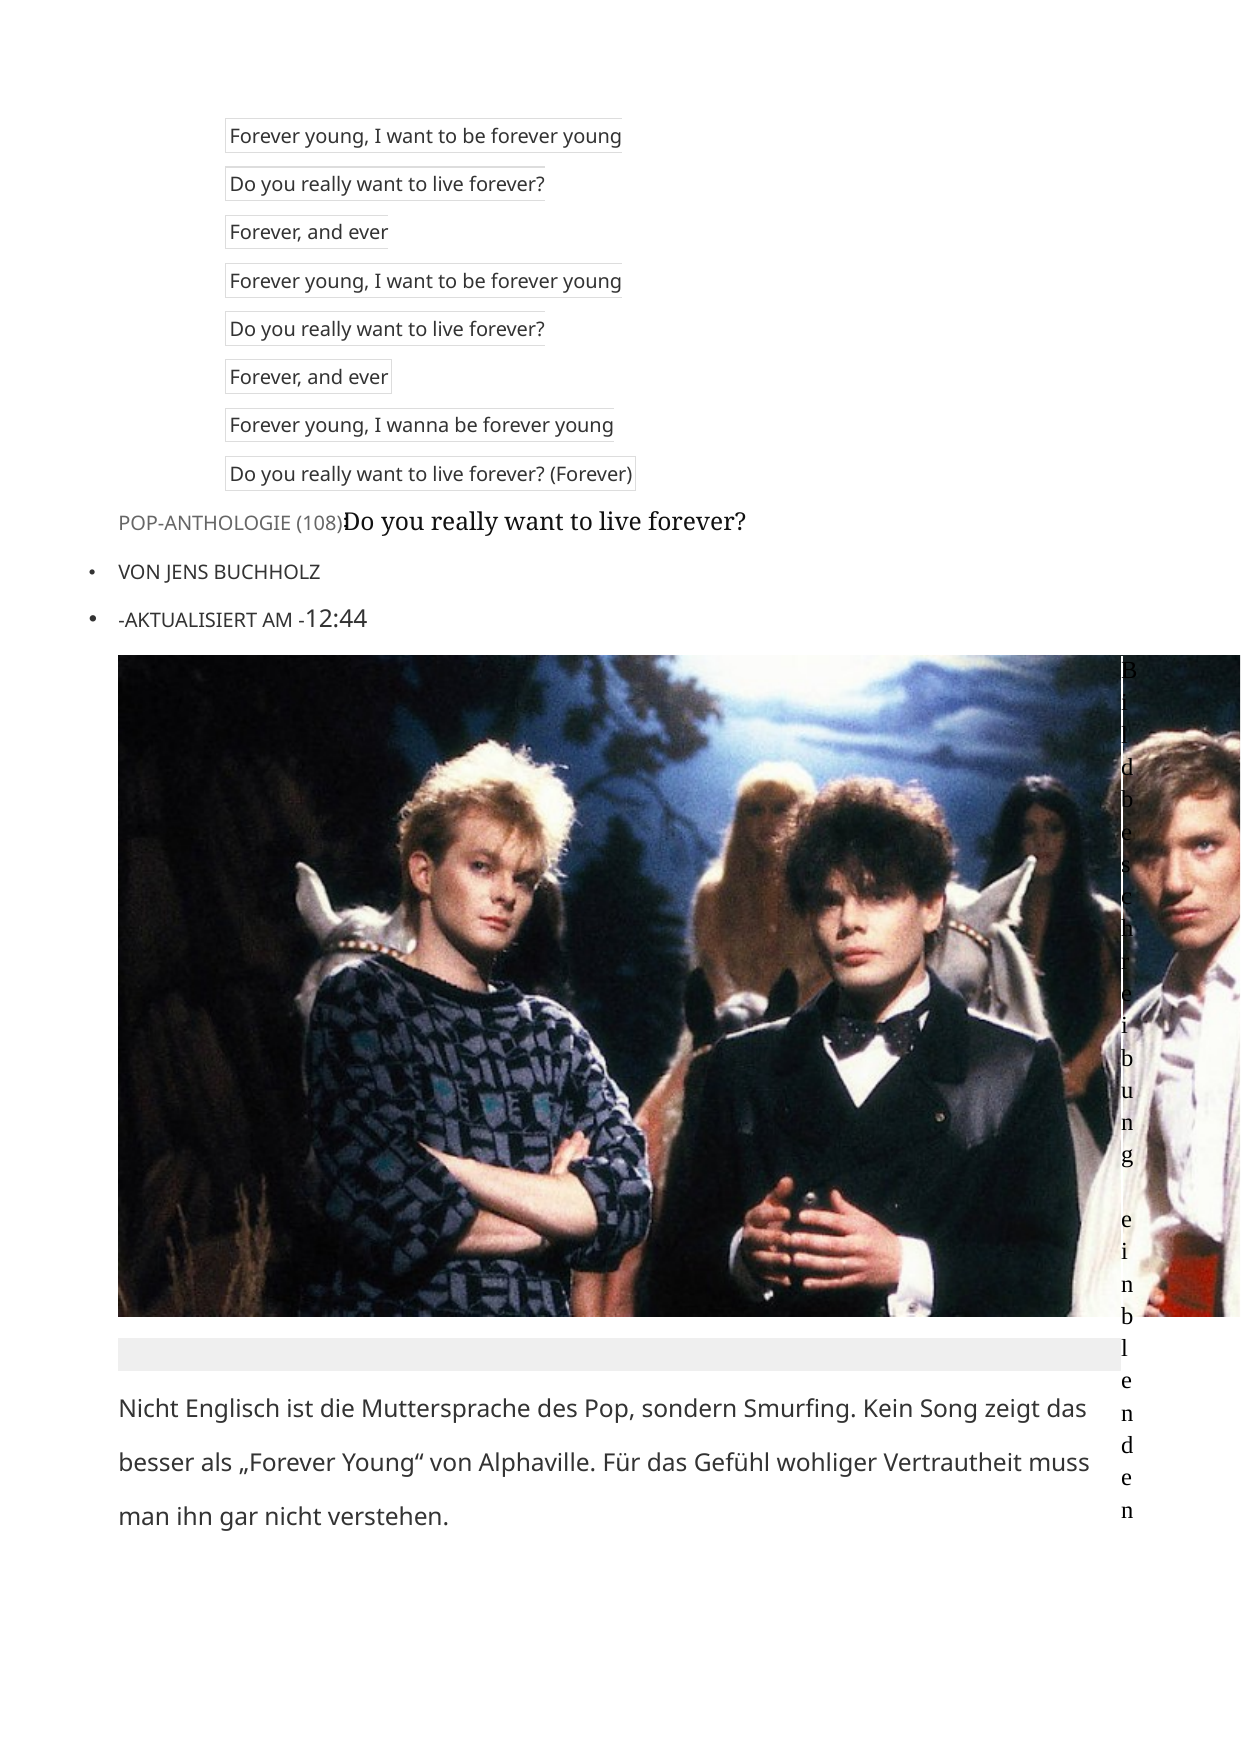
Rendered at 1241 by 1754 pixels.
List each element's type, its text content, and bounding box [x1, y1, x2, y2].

picture [1125, 797, 1130, 806]
picture [118, 655, 1241, 1317]
text Forever young, I wanna be forever young Do you really want to live forever? (Forever) [225, 407, 1122, 491]
subtitle POP-ANTHOLOGIE (108)Do you really want to live forever? [118, 504, 1122, 537]
text Nicht Englisch ist die Muttersprache des Pop, sondern Smurfing. Kein Song zeigt das besser als „Forever Young“ von Alphaville. Für das Gefühl wohliger Vertrautheit muss man ihn gar nicht verstehen. [118, 1392, 1122, 1533]
picture [1125, 1056, 1130, 1065]
list -AKTUALISIERT AM -12:44 [118, 602, 1122, 635]
text Forever young, I want to be forever young Do you really want to live forever? Forever, and ever Forever young, I want to be forever young Do you really want to live forever? Forever, and ever [225, 118, 1122, 394]
list VON JENS BUCHHOLZ [118, 558, 1122, 585]
